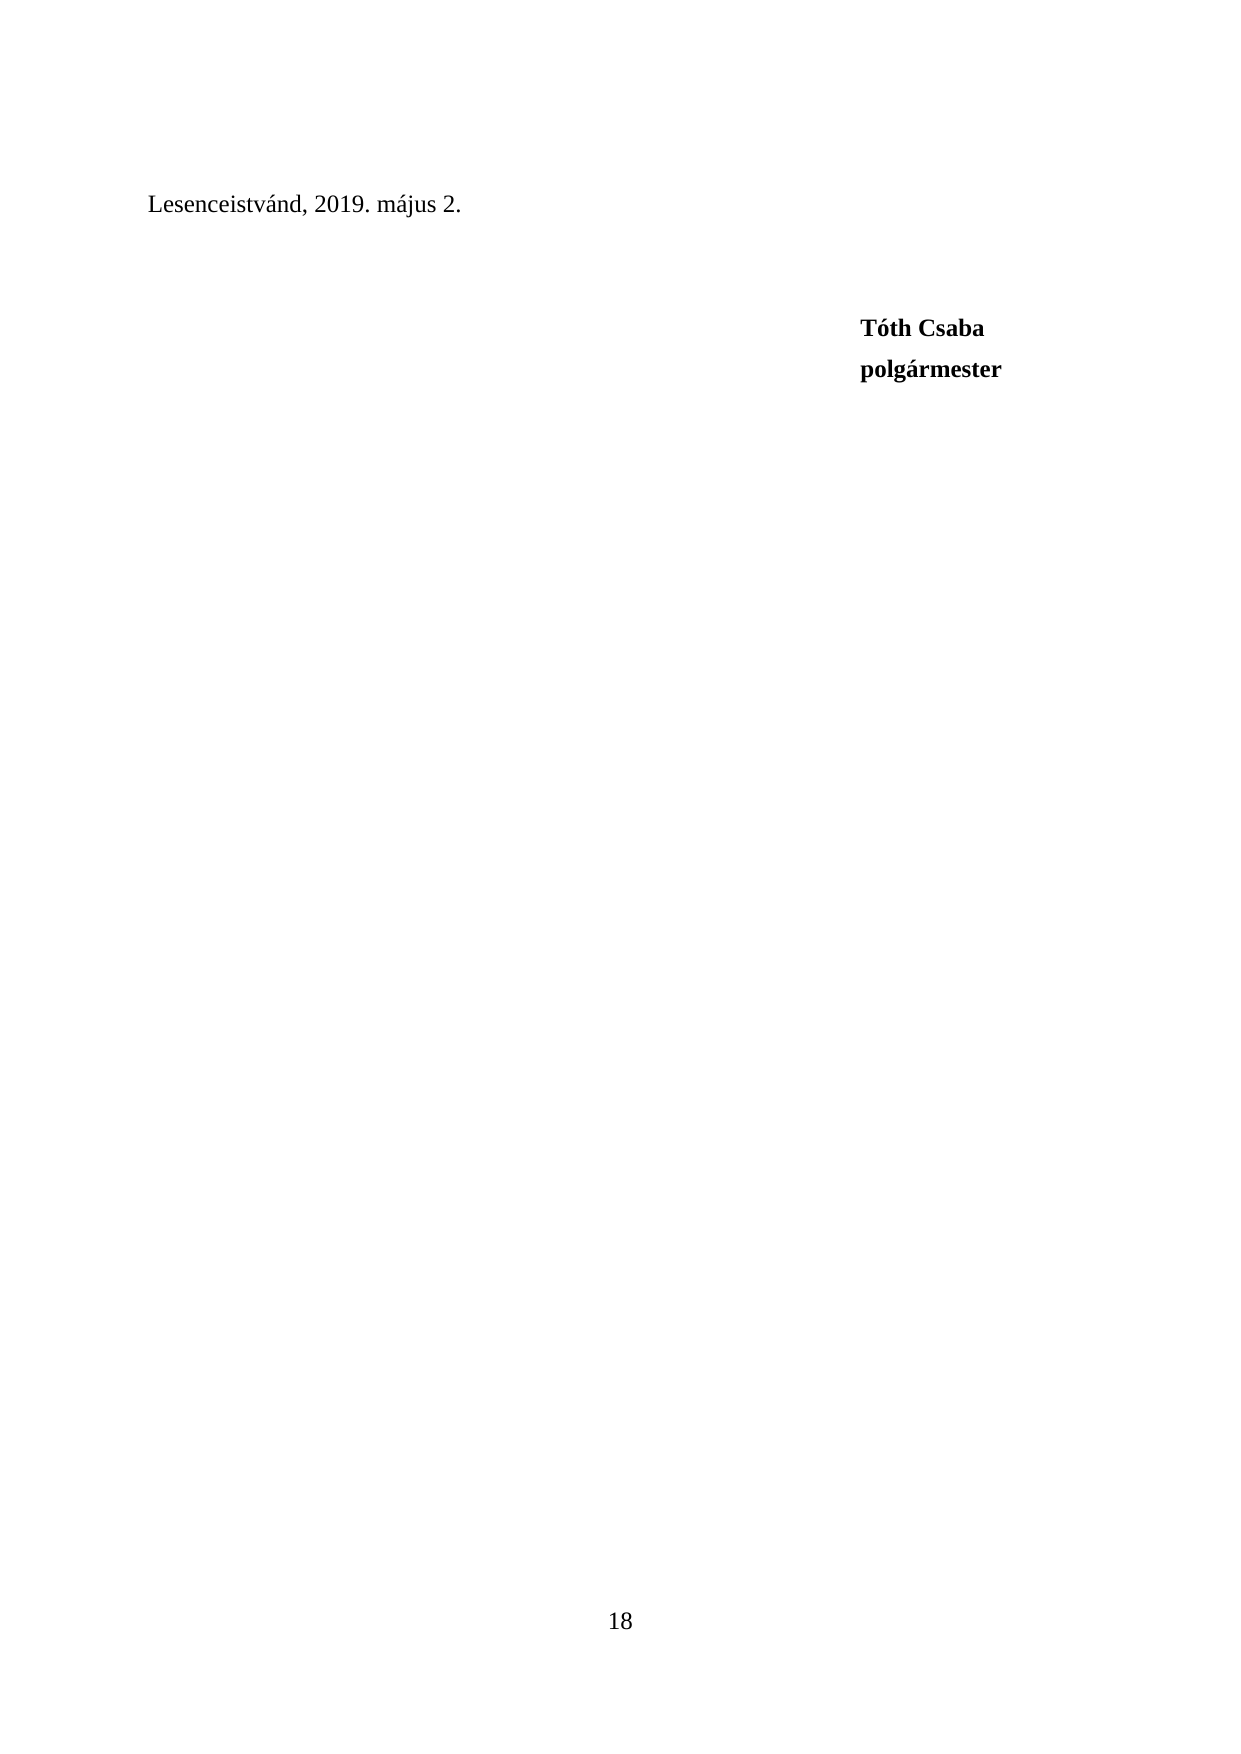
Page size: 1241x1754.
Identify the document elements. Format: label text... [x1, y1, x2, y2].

text Lesenceistvánd, 2019. május 2. [148, 189, 1093, 218]
text polgármester [148, 354, 1093, 383]
text Tóth Csaba [148, 313, 1093, 341]
